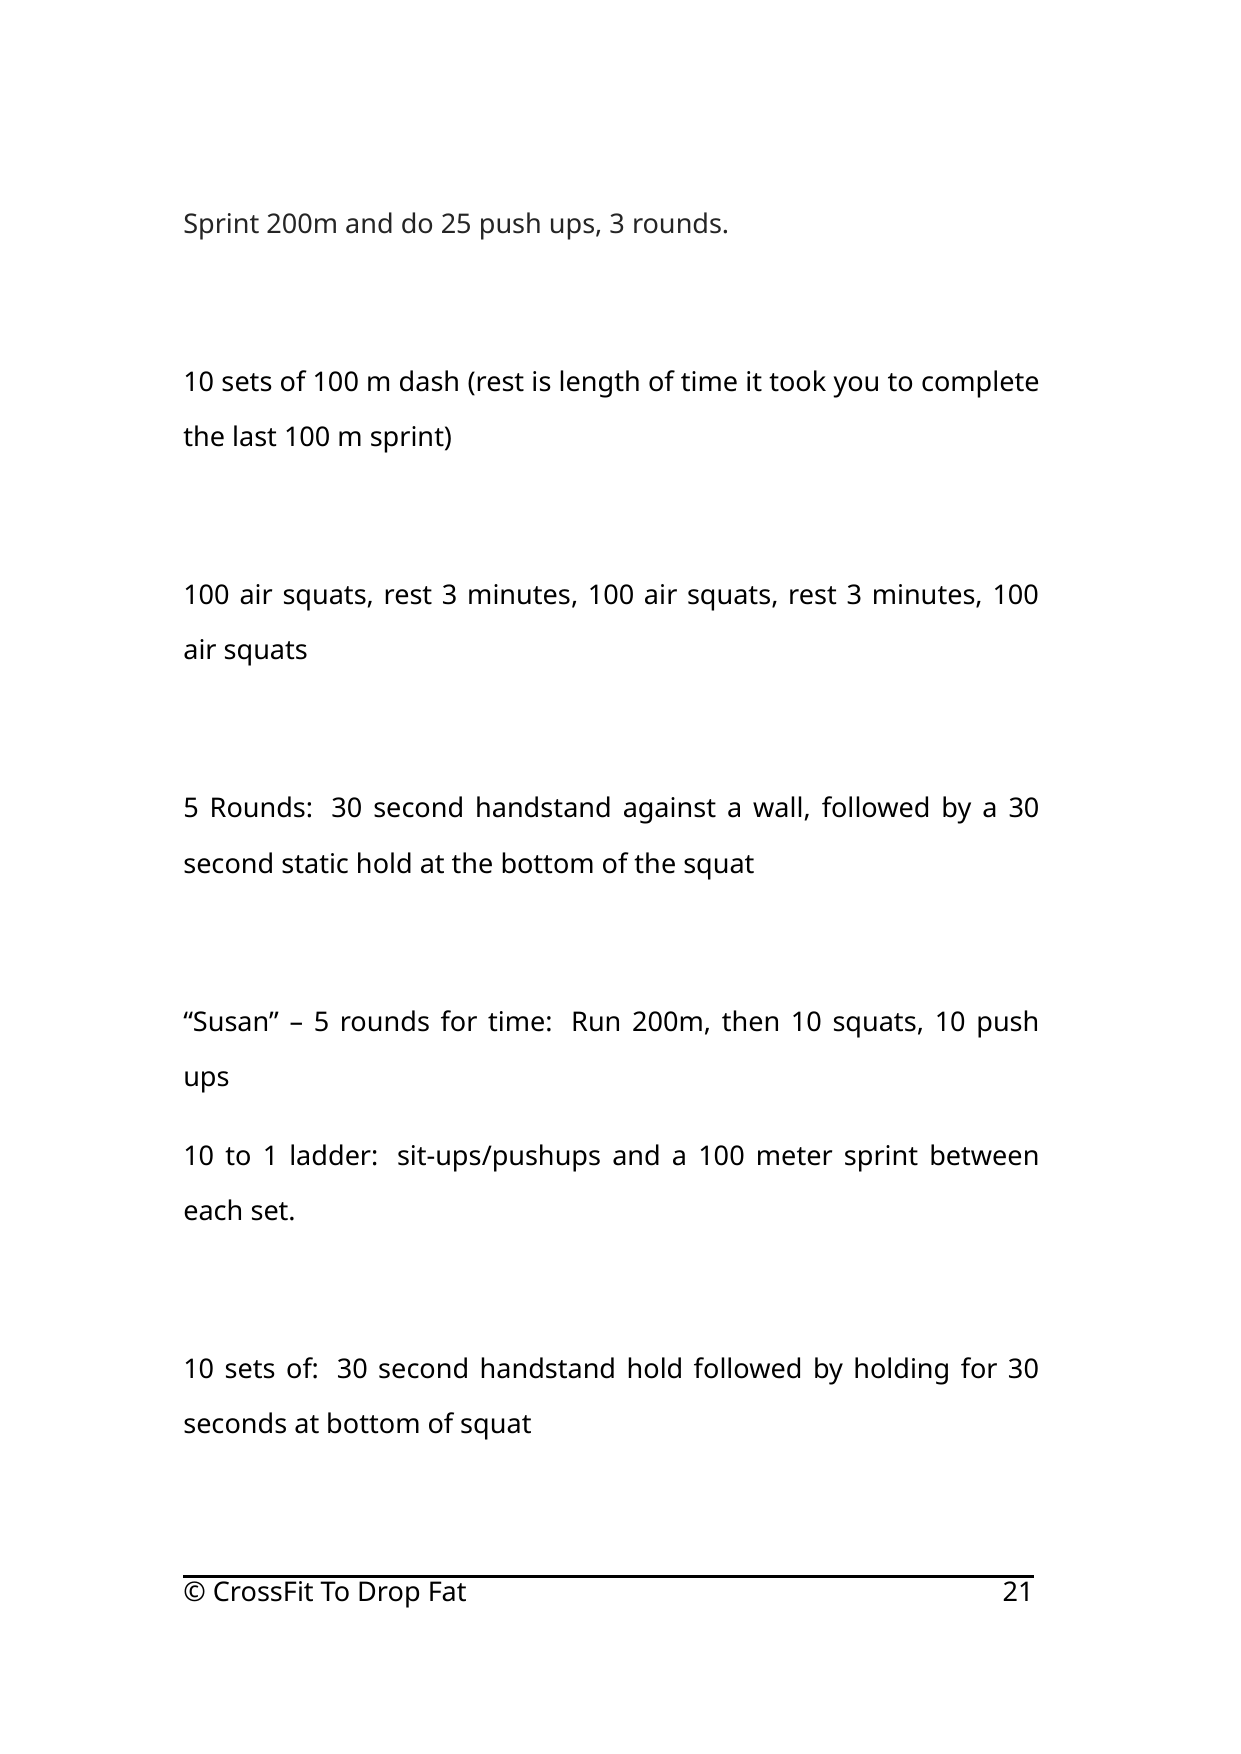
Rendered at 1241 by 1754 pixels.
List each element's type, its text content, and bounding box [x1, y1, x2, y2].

text “Susan” – 5 rounds for time: Run 200m, then 10 squats, 10 push ups [183, 1002, 1040, 1094]
text 10 sets of 100 m dash (rest is length of time it took you to complete the last 100 m sprint) [183, 362, 1040, 454]
text 5 Rounds: 30 second handstand against a wall, followed by a 30 second static hold at the bottom of the squat [183, 789, 1040, 881]
text 100 air squats, rest 3 minutes, 100 air squats, rest 3 minutes, 100 air squats [183, 576, 1040, 668]
text 10 sets of: 30 second handstand hold followed by holding for 30 seconds at bottom of squat [183, 1349, 1040, 1442]
text Sprint 200m and do 25 push ups, 3 rounds. [183, 204, 1040, 241]
text 10 to 1 ladder: sit-ups/pushups and a 100 meter sprint between each set. [183, 1136, 1040, 1228]
